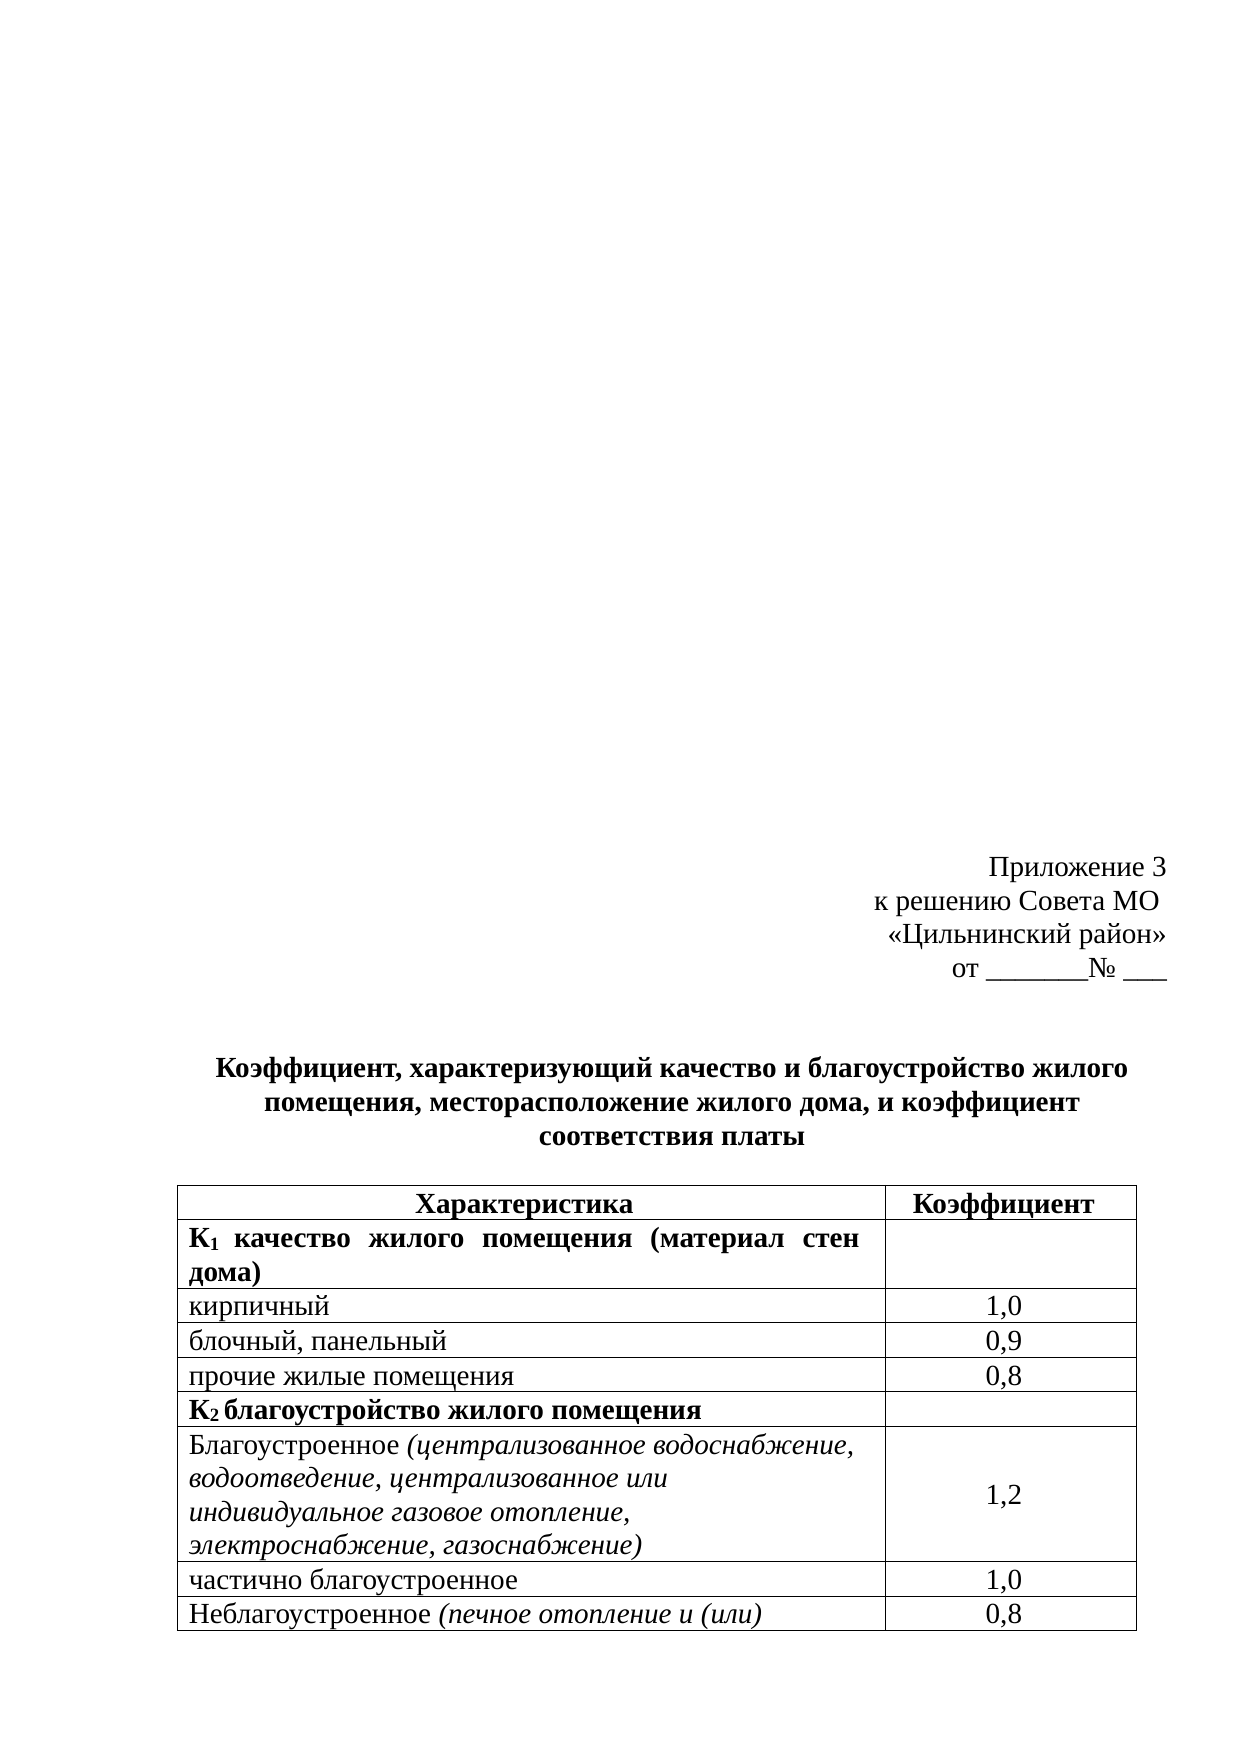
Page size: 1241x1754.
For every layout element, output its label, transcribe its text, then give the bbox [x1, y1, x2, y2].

text Приложение 3 [207, 849, 1167, 883]
text от _______№ ___ [177, 950, 1167, 983]
table_header Коэффициент [886, 1186, 1136, 1219]
text Коэффициент, характеризующий качество и благоустройство жилого помещения, месторасположение жилого дома, и коэффициент соответствия платы [177, 1051, 1167, 1151]
table_cell кирпичный [178, 1289, 885, 1322]
table_cell 0,8 [886, 1358, 1136, 1391]
table_cell К2 благоустройство жилого помещения [178, 1392, 885, 1426]
table_cell блочный, панельный [178, 1323, 885, 1357]
table_cell [886, 1392, 1136, 1426]
table_cell К1 качество жилого помещения (материал стен дома) [178, 1220, 885, 1287]
table_cell 1,0 [886, 1562, 1136, 1596]
table_cell Благоустроенное (централизованное водоснабжение, водоотведение, централизованное или индивидуальное газовое отопление, электроснабжение, газоснабжение) [178, 1427, 885, 1561]
text к решению Совета МО [207, 883, 1167, 916]
table_header Характеристика [178, 1186, 885, 1219]
table_cell 1,0 [886, 1289, 1136, 1322]
table_cell [886, 1220, 1136, 1287]
table_cell 0,8 [886, 1597, 1136, 1630]
table_cell частично благоустроенное [178, 1562, 885, 1596]
table_cell Неблагоустроенное (печное отопление и (или) [178, 1597, 885, 1630]
table_cell 1,2 [886, 1427, 1136, 1561]
text «Цильнинский район» [207, 916, 1167, 950]
table_cell прочие жилые помещения [178, 1358, 885, 1391]
table_cell 0,9 [886, 1323, 1136, 1357]
